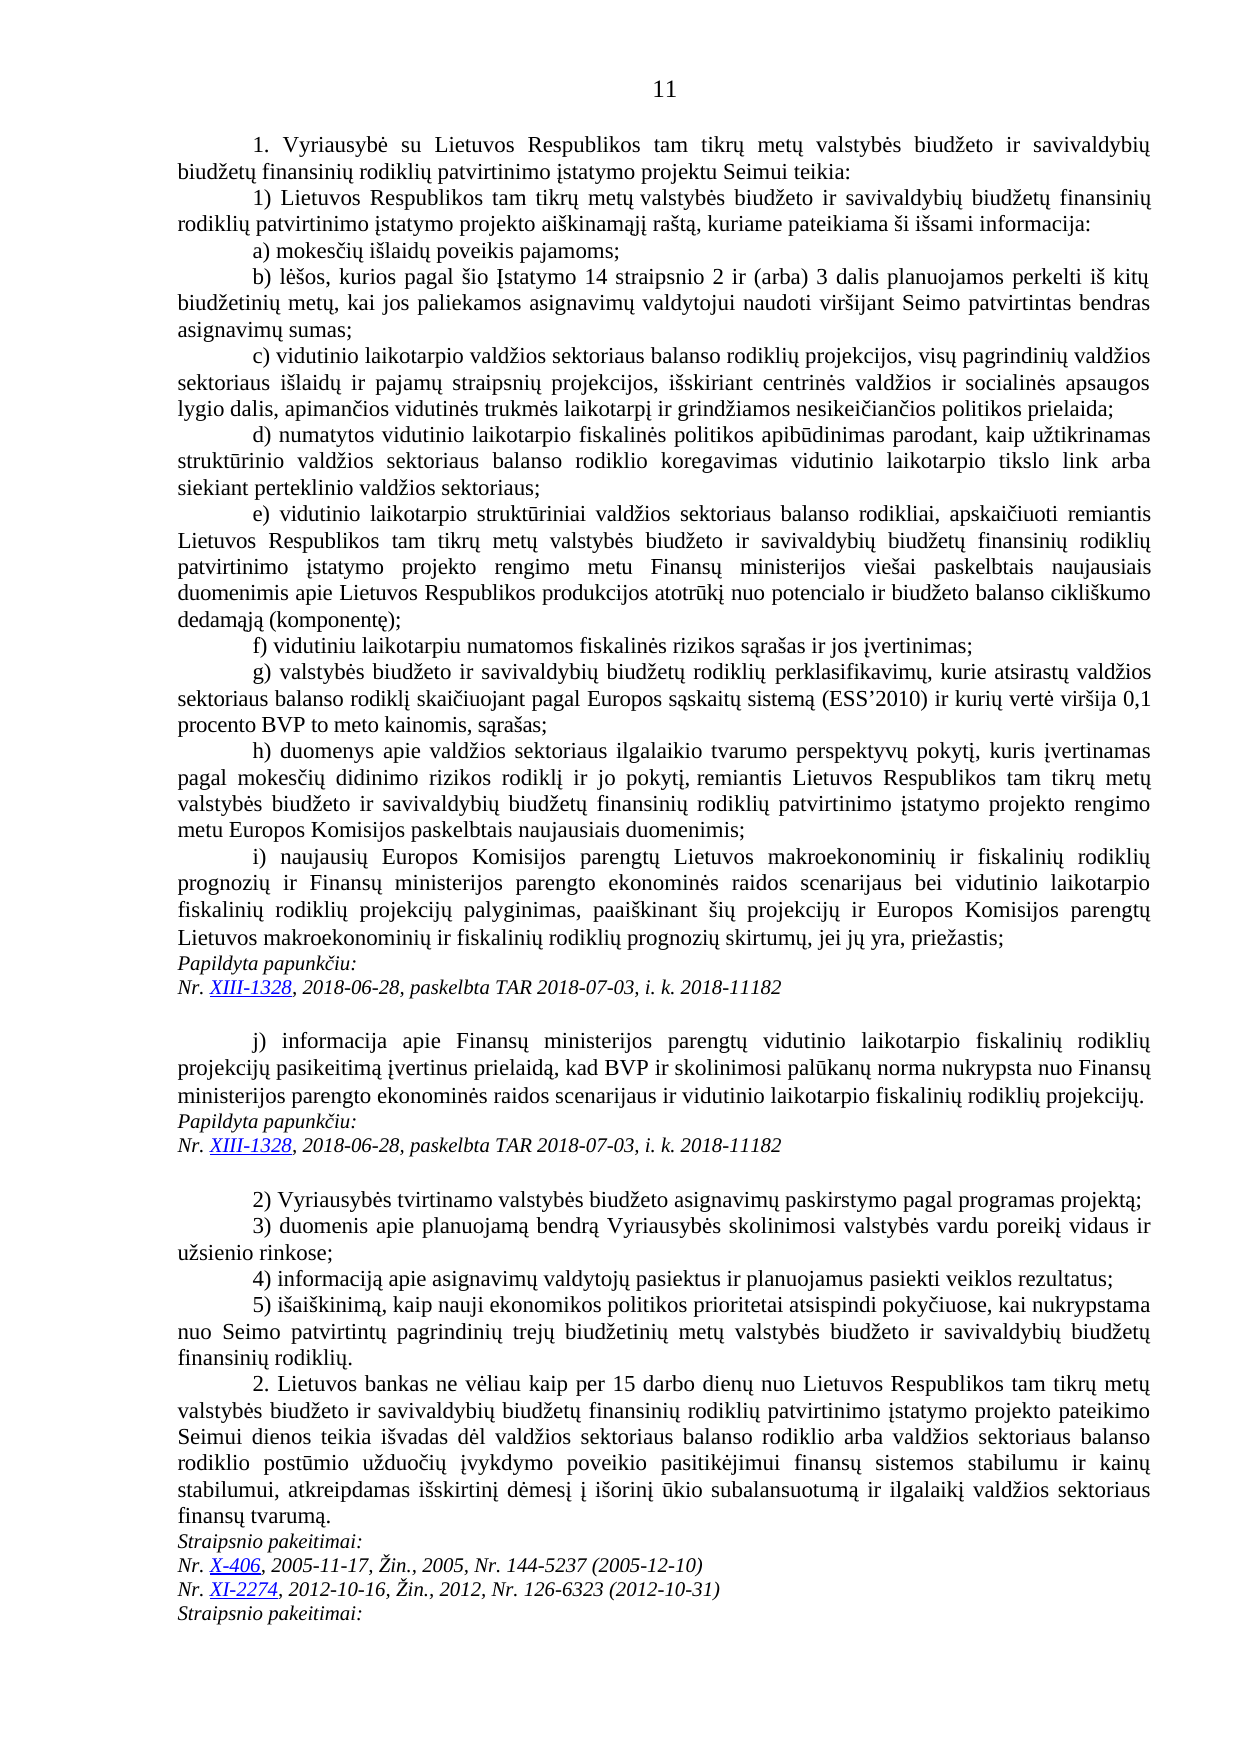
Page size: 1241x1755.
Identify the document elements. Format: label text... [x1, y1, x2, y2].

text b) lėšos, kurios pagal šio Įstatymo 14 straipsnio 2 ir (arba) 3 dalis planuojamos perkelti iš kitų biudžetinių metų, kai jos paliekamos asignavimų valdytojui naudoti viršijant Seimo patvirtintas bendras asignavimų sumas; [177, 263, 1152, 342]
text 4) informaciją apie asignavimų valdytojų pasiektus ir planuojamus pasiekti veiklos rezultatus; [177, 1265, 1152, 1291]
text Nr. XIII-1328, 2018-06-28, paskelbta TAR 2018-07-03, i. k. 2018-11182 [177, 1133, 1152, 1157]
text Straipsnio pakeitimai: [177, 1601, 1152, 1625]
text Papildyta papunkčiu: [177, 1109, 1152, 1133]
text e) vidutinio laikotarpio struktūriniai valdžios sektoriaus balanso rodikliai, apskaičiuoti remiantis Lietuvos Respublikos tam tikrų metų valstybės biudžeto ir savivaldybių biudžetų finansinių rodiklių patvirtinimo įstatymo projekto rengimo metu Finansų ministerijos viešai paskelbtais naujausiais duomenimis apie Lietuvos Respublikos produkcijos atotrūkį nuo potencialo ir biudžeto balanso cikliškumo dedamąją (komponentę); [177, 500, 1152, 632]
text 1. Vyriausybė su Lietuvos Respublikos tam tikrų metų valstybės biudžeto ir savivaldybių biudžetų finansinių rodiklių patvirtinimo įstatymo projektu Seimui teikia: [177, 131, 1152, 184]
text c) vidutinio laikotarpio valdžios sektoriaus balanso rodiklių projekcijos, visų pagrindinių valdžios sektoriaus išlaidų ir pajamų straipsnių projekcijos, išskiriant centrinės valdžios ir socialinės apsaugos lygio dalis, apimančios vidutinės trukmės laikotarpį ir grindžiamos nesikeičiančios politikos prielaida; [177, 342, 1152, 421]
text g) valstybės biudžeto ir savivaldybių biudžetų rodiklių perklasifikavimų, kurie atsirastų valdžios sektoriaus balanso rodiklį skaičiuojant pagal Europos sąskaitų sistemą (ESS’2010) ir kurių vertė viršija 0,1 procento BVP to meto kainomis, sąrašas; [177, 658, 1152, 737]
text 2) Vyriausybės tvirtinamo valstybės biudžeto asignavimų paskirstymo pagal programas projektą; [177, 1186, 1152, 1212]
text Straipsnio pakeitimai: [177, 1528, 1152, 1553]
text d) numatytos vidutinio laikotarpio fiskalinės politikos apibūdinimas parodant, kaip užtikrinamas struktūrinio valdžios sektoriaus balanso rodiklio koregavimas vidutinio laikotarpio tikslo link arba siekiant perteklinio valdžios sektoriaus; [177, 421, 1152, 500]
text 5) išaiškinimą, kaip nauji ekonomikos politikos prioritetai atsispindi pokyčiuose, kai nukrypstama nuo Seimo patvirtintų pagrindinių trejų biudžetinių metų valstybės biudžeto ir savivaldybių biudžetų finansinių rodiklių. [177, 1291, 1152, 1370]
text Nr. X-406, 2005-11-17, Žin., 2005, Nr. 144-5237 (2005-12-10) [177, 1553, 1152, 1577]
text 3) duomenis apie planuojamą bendrą Vyriausybės skolinimosi valstybės vardu poreikį vidaus ir užsienio rinkose; [177, 1212, 1152, 1265]
text 1) Lietuvos Respublikos tam tikrų metų valstybės biudžeto ir savivaldybių biudžetų finansinių rodiklių patvirtinimo įstatymo projekto aiškinamąjį raštą, kuriame pateikiama ši išsami informacija: [177, 184, 1152, 237]
text f) vidutiniu laikotarpiu numatomos fiskalinės rizikos sąrašas ir jos įvertinimas; [177, 632, 1152, 658]
text h) duomenys apie valdžios sektoriaus ilgalaikio tvarumo perspektyvų pokytį, kuris įvertinamas pagal mokesčių didinimo rizikos rodiklį ir jo pokytį, remiantis Lietuvos Respublikos tam tikrų metų valstybės biudžeto ir savivaldybių biudžetų finansinių rodiklių patvirtinimo įstatymo projekto rengimo metu Europos Komisijos paskelbtais naujausiais duomenimis; [177, 737, 1152, 843]
text Papildyta papunkčiu: [177, 951, 1152, 975]
text i) naujausių Europos Komisijos parengtų Lietuvos makroekonominių ir fiskalinių rodiklių prognozių ir Finansų ministerijos parengto ekonominės raidos scenarijaus bei vidutinio laikotarpio fiskalinių rodiklių projekcijų palyginimas, paaiškinant šių projekcijų ir Europos Komisijos parengtų Lietuvos makroekonominių ir fiskalinių rodiklių prognozių skirtumų, jei jų yra, priežastis; [177, 843, 1152, 951]
text 2. Lietuvos bankas ne vėliau kaip per 15 darbo dienų nuo Lietuvos Respublikos tam tikrų metų valstybės biudžeto ir savivaldybių biudžetų finansinių rodiklių patvirtinimo įstatymo projekto pateikimo Seimui dienos teikia išvadas dėl valdžios sektoriaus balanso rodiklio arba valdžios sektoriaus balanso rodiklio postūmio užduočių įvykdymo poveikio pasitikėjimui finansų sistemos stabilumu ir kainų stabilumui, atkreipdamas išskirtinį dėmesį į išorinį ūkio subalansuotumą ir ilgalaikį valdžios sektoriaus finansų tvarumą. [177, 1370, 1152, 1528]
text Nr. XIII-1328, 2018-06-28, paskelbta TAR 2018-07-03, i. k. 2018-11182 [177, 975, 1152, 999]
text j) informacija apie Finansų ministerijos parengtų vidutinio laikotarpio fiskalinių rodiklių projekcijų pasikeitimą įvertinus prielaidą, kad BVP ir skolinimosi palūkanų norma nukrypsta nuo Finansų ministerijos parengto ekonominės raidos scenarijaus ir vidutinio laikotarpio fiskalinių rodiklių projekcijų. [177, 1028, 1152, 1109]
text a) mokesčių išlaidų poveikis pajamoms; [177, 237, 1152, 263]
text Nr. XI-2274, 2012-10-16, Žin., 2012, Nr. 126-6323 (2012-10-31) [177, 1577, 1152, 1601]
